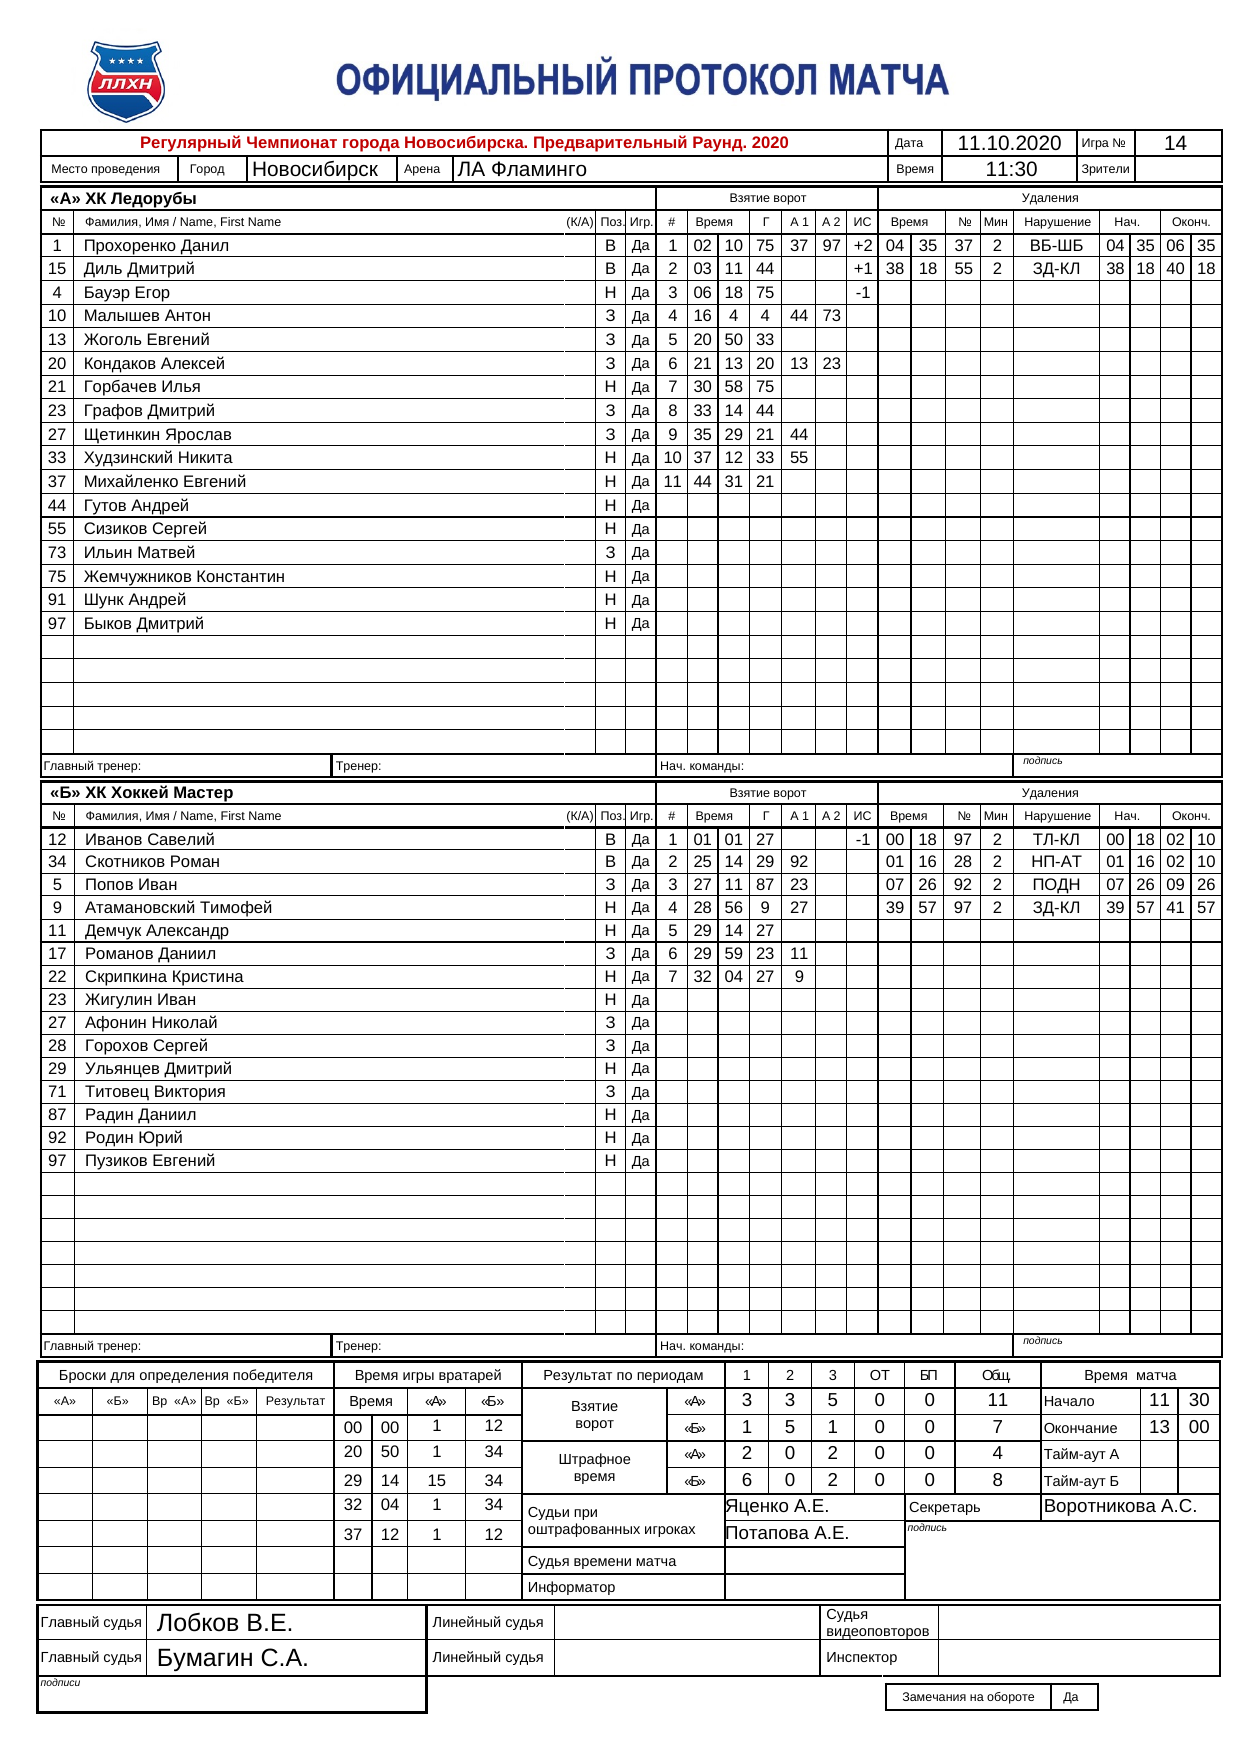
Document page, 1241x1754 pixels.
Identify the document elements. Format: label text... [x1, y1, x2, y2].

table_cell [596, 683, 625, 706]
table_cell [42, 1173, 74, 1195]
table_cell Да [626, 423, 655, 445]
table_header 3 [812, 1363, 854, 1387]
table_cell [1161, 989, 1190, 1011]
table_cell [657, 1150, 687, 1172]
table_cell [1100, 1127, 1129, 1149]
table_header Дата [889, 131, 941, 155]
table_cell Да [626, 376, 655, 398]
table_cell Поз. [596, 805, 625, 826]
table_cell [782, 328, 815, 351]
table_cell [42, 730, 73, 753]
table_cell [944, 1242, 980, 1264]
table_cell [1192, 1058, 1221, 1079]
table_cell [750, 494, 781, 516]
table_cell [42, 1265, 74, 1287]
table_cell Окончание [1042, 1415, 1140, 1440]
table_header Общ. [956, 1363, 1040, 1387]
table_cell 1 [408, 1441, 465, 1467]
table_cell [782, 1012, 815, 1033]
table_cell [39, 1574, 92, 1599]
table_cell Мин [981, 805, 1013, 826]
table_cell [879, 1242, 910, 1264]
table_cell 21 [688, 352, 717, 374]
table_header ОТ [855, 1363, 904, 1387]
table_cell [944, 1173, 980, 1195]
table_cell [1161, 1058, 1190, 1079]
table_cell [944, 1150, 980, 1172]
table_cell [1192, 612, 1221, 634]
table_cell [1100, 494, 1129, 516]
table_cell [981, 966, 1013, 987]
table_cell [1161, 494, 1190, 516]
table_cell [1131, 494, 1160, 516]
table_cell +1 [847, 257, 877, 280]
table_cell [1014, 1012, 1099, 1033]
table_cell [912, 1219, 943, 1241]
table_cell Сизиков Сергей [74, 518, 564, 540]
table_cell А 1 [782, 805, 815, 826]
table_cell [1179, 1441, 1219, 1467]
table_cell [257, 1547, 333, 1573]
table_cell [1014, 1081, 1099, 1103]
table_cell ПОДН [1014, 874, 1099, 895]
table_cell [816, 328, 846, 351]
table_cell [1131, 565, 1160, 587]
table_cell [626, 683, 655, 706]
table_cell 7 [657, 376, 687, 398]
table_cell [1100, 1035, 1129, 1057]
table_cell 16 [1131, 850, 1160, 872]
table_cell [596, 1219, 625, 1241]
table_cell 12 [466, 1416, 521, 1440]
table_cell [750, 1035, 781, 1057]
table_cell [782, 1081, 815, 1103]
table_cell 4 [956, 1442, 1040, 1467]
table_cell Да [626, 281, 655, 303]
table_cell 03 [688, 257, 717, 280]
table_cell В [596, 235, 625, 256]
table_cell [912, 399, 945, 422]
table_cell [657, 1012, 687, 1033]
table_cell «А» [408, 1389, 465, 1413]
table_cell № [42, 805, 74, 826]
table_cell 37 [946, 235, 980, 256]
table_cell [1014, 989, 1099, 1011]
table_cell 31 [719, 470, 749, 493]
table_cell [565, 281, 595, 303]
table_cell 13 [719, 352, 749, 374]
table_cell [1192, 399, 1221, 422]
table_cell [1014, 399, 1099, 422]
table_cell 2 [981, 874, 1013, 895]
table_cell 0 [769, 1442, 811, 1467]
table_cell [1131, 518, 1160, 540]
table_cell [565, 328, 595, 351]
table_cell [981, 1012, 1013, 1033]
table_cell [1131, 376, 1160, 398]
table_cell [657, 541, 687, 564]
table_cell [750, 518, 781, 540]
table_cell 9 [42, 896, 74, 918]
table_cell Время [688, 211, 749, 233]
table_cell [879, 470, 910, 493]
table_cell 16 [688, 305, 717, 327]
table_cell [1192, 683, 1221, 706]
table_cell [719, 1288, 749, 1310]
table_cell [1131, 730, 1160, 753]
table_cell [596, 707, 625, 729]
table_cell [944, 1012, 980, 1033]
table_cell [428, 1677, 882, 1711]
table_cell [688, 1196, 717, 1218]
table_cell 11 [719, 874, 749, 895]
table_cell [944, 1311, 980, 1333]
table_cell Михайленко Евгений [74, 470, 564, 493]
table_cell [847, 446, 877, 469]
table_cell [726, 1548, 904, 1573]
table_cell [912, 1058, 943, 1079]
table_cell [912, 518, 945, 540]
table_cell [1131, 1196, 1160, 1218]
table_cell Штрафное время [523, 1442, 666, 1493]
table_cell [750, 612, 781, 634]
table_cell [750, 1150, 781, 1172]
table_cell Титовец Виктория [75, 1081, 564, 1103]
table_cell подпись [1014, 755, 1221, 776]
table_cell 34 [466, 1494, 521, 1520]
table_cell Кондаков Алексей [74, 352, 564, 374]
table_cell Да [626, 352, 655, 374]
table_cell 91 [42, 588, 73, 611]
table_cell [847, 1196, 877, 1218]
table_cell [912, 1311, 943, 1333]
table_cell [816, 1173, 846, 1195]
table_cell Да [626, 399, 655, 422]
table_cell [1100, 730, 1129, 753]
table_cell Время [879, 805, 943, 826]
table_cell [944, 1219, 980, 1241]
table_cell [1131, 683, 1160, 706]
table_cell [688, 1127, 717, 1149]
table_cell [750, 1104, 781, 1126]
table_cell «Б» [668, 1415, 724, 1440]
table_cell [626, 730, 655, 753]
table_cell [1014, 683, 1099, 706]
table_cell 28 [42, 1035, 74, 1057]
table_cell [1100, 920, 1129, 941]
table_cell [944, 1127, 980, 1149]
table_cell [981, 683, 1013, 706]
table_cell З [596, 541, 625, 564]
table_cell [565, 305, 595, 327]
table_cell [565, 829, 595, 849]
table_cell Главный судья [39, 1640, 146, 1675]
table_cell [1192, 281, 1221, 303]
table_cell [257, 1521, 333, 1546]
table_cell 44 [782, 305, 815, 327]
table_cell [1192, 588, 1221, 611]
table_cell Да [626, 565, 655, 587]
table_cell [847, 352, 877, 374]
table_cell [408, 1574, 465, 1599]
table_cell [93, 1547, 147, 1573]
table_cell [750, 1127, 781, 1149]
table_cell [1100, 943, 1129, 964]
table_cell 5 [769, 1415, 811, 1440]
table_cell [1014, 281, 1099, 303]
table_cell 33 [688, 399, 717, 422]
table_cell [1141, 1441, 1177, 1467]
table_cell [782, 707, 815, 729]
table_cell [847, 730, 877, 753]
table_cell [847, 423, 877, 445]
table_cell [565, 470, 595, 493]
table_cell 40 [1161, 257, 1190, 280]
table_cell З [596, 305, 625, 327]
table_cell 27 [688, 874, 717, 895]
table_cell [847, 328, 877, 351]
table_cell НП-АТ [1014, 850, 1099, 872]
table_cell [1014, 943, 1099, 964]
table_cell Да [626, 1058, 655, 1079]
table_cell [75, 1288, 564, 1310]
table_cell [847, 850, 877, 872]
table_cell [1100, 683, 1129, 706]
table_cell Нарушение [1014, 805, 1099, 826]
table_cell [879, 281, 910, 303]
table_cell «А» [668, 1389, 724, 1413]
table_cell [688, 1242, 717, 1264]
table_cell [1014, 730, 1099, 753]
table_cell [719, 683, 749, 706]
table_cell 2 [812, 1442, 854, 1467]
table_cell [1100, 1196, 1129, 1218]
table_header Взятие ворот [657, 783, 877, 803]
table_cell 34 [466, 1468, 521, 1493]
table_cell [912, 1081, 943, 1103]
table_cell [688, 636, 717, 658]
table_cell [816, 1012, 846, 1033]
table_cell 2 [981, 850, 1013, 872]
table_cell [1131, 636, 1160, 658]
table_cell [688, 1058, 717, 1079]
table_cell [1100, 1150, 1129, 1172]
table_cell [688, 1150, 717, 1172]
table_cell 18 [1131, 829, 1160, 849]
table_cell [565, 920, 595, 941]
table_cell [657, 1311, 687, 1333]
table_cell 75 [750, 235, 781, 256]
table_cell [912, 305, 945, 327]
table_cell 22 [42, 966, 74, 987]
table_cell 97 [42, 612, 73, 634]
table_cell Н [596, 588, 625, 611]
table_cell 44 [688, 470, 717, 493]
table_cell Н [596, 446, 625, 469]
table_cell [1131, 446, 1160, 469]
table_cell [626, 1173, 655, 1195]
table_cell Быков Дмитрий [74, 612, 564, 634]
table_cell [148, 1468, 201, 1493]
table_cell [626, 1311, 655, 1333]
table_cell [816, 1081, 846, 1103]
table_cell [719, 989, 749, 1011]
table_cell [879, 1035, 910, 1057]
table_cell Н [596, 612, 625, 634]
table_cell 00 [879, 829, 910, 849]
table_cell [1014, 1127, 1099, 1149]
table_cell 5 [812, 1389, 854, 1413]
table_cell Н [596, 1058, 625, 1079]
table_cell [1014, 636, 1099, 658]
table_cell [1161, 399, 1190, 422]
table_cell 2 [657, 257, 687, 280]
table_cell [688, 1288, 717, 1310]
table_cell 27 [750, 829, 781, 849]
table_cell [1192, 518, 1221, 540]
table_cell 1 [408, 1494, 465, 1520]
table_cell [912, 1242, 943, 1264]
table_cell 06 [1161, 235, 1190, 256]
table_cell Инспектор [821, 1640, 938, 1675]
table_cell 0 [855, 1442, 904, 1467]
table_cell Жоголь Евгений [74, 328, 564, 351]
table_cell [596, 730, 625, 753]
table_cell Да [626, 446, 655, 469]
table_cell [719, 1173, 749, 1195]
table_cell [1179, 1468, 1219, 1493]
table_cell Время [889, 157, 941, 181]
table_cell 27 [750, 920, 781, 941]
table_cell [1192, 470, 1221, 493]
table_cell [981, 612, 1013, 634]
table_cell Пузиков Евгений [75, 1150, 564, 1172]
table_cell Атамановский Тимофей [75, 896, 564, 918]
table_cell [879, 707, 910, 729]
table_cell [1192, 636, 1221, 658]
table_cell [74, 659, 564, 682]
table_cell [847, 565, 877, 587]
table_cell [657, 1242, 687, 1264]
table_cell [847, 399, 877, 422]
table_cell [1100, 352, 1129, 374]
table_cell [879, 1265, 910, 1287]
table_cell 15 [42, 257, 73, 280]
table_cell [565, 257, 595, 280]
table_cell [750, 989, 781, 1011]
table_cell Да [626, 305, 655, 327]
table_cell 9 [782, 966, 815, 987]
table_cell [596, 1242, 625, 1264]
table_cell [750, 659, 781, 682]
table_cell [148, 1574, 201, 1599]
table_cell Жигулин Иван [75, 989, 564, 1011]
table_cell [847, 659, 877, 682]
table_header Взятие ворот [657, 188, 877, 209]
table_cell ТЛ-КЛ [1014, 829, 1099, 849]
table_cell [657, 1173, 687, 1195]
table_cell З [596, 328, 625, 351]
table_cell [750, 1219, 781, 1241]
table_cell [879, 1127, 910, 1149]
table_cell [1100, 612, 1129, 634]
table_cell 35 [688, 423, 717, 445]
table_cell [1131, 423, 1160, 445]
table_cell [726, 1575, 904, 1599]
table_header 14 [1136, 131, 1221, 155]
table_cell [879, 305, 910, 327]
table_cell Ульянцев Дмитрий [75, 1058, 564, 1079]
table_cell 45 [335, 1547, 371, 1573]
table_cell Да [626, 1150, 655, 1172]
table_cell [688, 494, 717, 516]
table_cell [565, 1127, 595, 1149]
table_cell «А» [668, 1442, 724, 1467]
table_cell [626, 659, 655, 682]
table_cell [782, 829, 815, 849]
table_cell Тайм-аут Б [1042, 1468, 1140, 1493]
table_cell [944, 1265, 980, 1287]
table_cell [1131, 1012, 1160, 1033]
table_cell [912, 1196, 943, 1218]
table_cell [1161, 518, 1190, 540]
table_cell Судьи при оштрафованных игроках [523, 1495, 724, 1546]
table_cell [1192, 376, 1221, 398]
table_cell [565, 1242, 595, 1264]
table_cell 73 [42, 541, 73, 564]
table_cell [1161, 1265, 1190, 1287]
table_cell [816, 1265, 846, 1287]
table_cell 11:30 [943, 157, 1076, 181]
table_cell [688, 588, 717, 611]
table_cell [750, 565, 781, 587]
table_cell [1161, 683, 1190, 706]
table_cell [565, 1311, 595, 1333]
table_cell [782, 1242, 815, 1264]
table_cell [565, 588, 595, 611]
table_cell [946, 683, 980, 706]
table_cell [688, 1104, 717, 1126]
table_cell [42, 683, 73, 706]
table_cell 18 [719, 281, 749, 303]
table_cell 01 [719, 829, 749, 849]
table_cell [1131, 1081, 1160, 1103]
table_cell [981, 1150, 1013, 1172]
table_cell Ильин Матвей [74, 541, 564, 564]
table_cell 25 [688, 850, 717, 872]
table_cell [879, 518, 910, 540]
table_cell [782, 1196, 815, 1218]
table_cell Попов Иван [75, 874, 564, 895]
table_cell [847, 1150, 877, 1172]
table_cell [946, 612, 980, 634]
table_cell 32 [335, 1494, 371, 1520]
table_cell [750, 730, 781, 753]
table_cell 21 [750, 470, 781, 493]
table_cell [1131, 1127, 1160, 1149]
table_cell 0 [855, 1468, 904, 1493]
table_cell [1192, 1081, 1221, 1103]
table_cell [750, 1012, 781, 1033]
table_cell [816, 1150, 846, 1172]
table_cell [466, 1574, 521, 1599]
table_cell [202, 1574, 256, 1599]
table_cell [847, 874, 877, 895]
table_cell [565, 541, 595, 564]
table_cell [879, 1311, 910, 1333]
table_cell 97 [816, 235, 846, 256]
table_cell Главный тренер: [42, 1335, 330, 1356]
table_cell [1100, 565, 1129, 587]
table_cell Фамилия, Имя / Name, First Name [74, 211, 565, 233]
table_cell 2 [726, 1442, 768, 1467]
table_cell 30 [688, 376, 717, 398]
table_cell 1 [408, 1547, 465, 1573]
table_cell [1192, 989, 1221, 1011]
table_cell [816, 588, 846, 611]
table_cell [981, 1288, 1013, 1310]
table_cell Горбачев Илья [74, 376, 564, 398]
table_cell 04 [719, 966, 749, 987]
table_cell [1100, 659, 1129, 682]
table_cell [847, 1035, 877, 1057]
table_cell Да [626, 896, 655, 918]
table_cell [946, 659, 980, 682]
table_cell 12 [466, 1521, 521, 1546]
table_cell 92 [944, 874, 980, 895]
table_cell [93, 1416, 147, 1440]
table_cell [944, 966, 980, 987]
table_cell [39, 1468, 92, 1493]
table_header Регулярный Чемпионат города Новосибирска. Предварительный Раунд. 2020 [42, 131, 887, 155]
table_cell 1 [657, 829, 687, 849]
table_cell [1100, 446, 1129, 469]
table_cell [1192, 1127, 1221, 1149]
table_cell [981, 1196, 1013, 1218]
table_cell [750, 1311, 781, 1333]
table_cell 01 [1100, 850, 1129, 872]
table_header Удаления [879, 188, 1221, 209]
table_cell [939, 1606, 1219, 1639]
table_cell 9 [657, 423, 687, 445]
table_cell З [596, 1081, 625, 1103]
table_cell [596, 1173, 625, 1195]
table_cell 32 [688, 966, 717, 987]
table_cell [1131, 659, 1160, 682]
table_cell Г [750, 805, 781, 826]
table_cell [565, 659, 595, 682]
table_cell 87 [42, 1104, 74, 1126]
table_cell 57 [1192, 896, 1221, 918]
table_cell [719, 1196, 749, 1218]
table_cell [657, 636, 687, 658]
table_cell [1014, 1196, 1099, 1218]
table_cell [847, 1058, 877, 1079]
table_cell 02 [1161, 829, 1190, 849]
table_cell 57 [1131, 896, 1160, 918]
table_cell [912, 707, 945, 729]
table_cell [626, 636, 655, 658]
table_cell [981, 1081, 1013, 1103]
table_cell 23 [750, 943, 781, 964]
table_cell 00 [1179, 1415, 1219, 1440]
table_cell [688, 1081, 717, 1103]
table_cell [1100, 1058, 1129, 1079]
table_cell З [596, 1012, 625, 1033]
table_cell Нач. [1100, 805, 1160, 826]
table_cell [1192, 1012, 1221, 1033]
table_cell Линейный судья [428, 1606, 554, 1639]
table_cell 0 [855, 1415, 904, 1440]
table_cell 6 [726, 1468, 768, 1493]
table_cell Да [626, 1127, 655, 1149]
table_cell [1100, 399, 1129, 422]
table_cell [981, 565, 1013, 587]
table_cell 0 [905, 1389, 954, 1413]
table_cell [847, 920, 877, 941]
table_cell [912, 1265, 943, 1287]
table_cell [782, 989, 815, 1011]
table_cell [944, 1104, 980, 1126]
table_cell Н [596, 518, 625, 540]
table_cell Оконч. [1161, 805, 1221, 826]
table_cell Да [626, 920, 655, 941]
table_cell 12 [42, 829, 74, 849]
table_cell [879, 328, 910, 351]
table_cell [1131, 305, 1160, 327]
table_cell 07 [879, 874, 910, 895]
table_cell [626, 1242, 655, 1264]
table_cell [912, 446, 945, 469]
table_cell 17 [42, 943, 74, 964]
table_cell 02 [688, 235, 717, 256]
table_cell [782, 1288, 815, 1310]
table_cell 13 [42, 328, 73, 351]
table_cell [1161, 281, 1190, 303]
table_cell 39 [1100, 896, 1129, 918]
table_cell [1192, 305, 1221, 327]
table_header Замечания на обороте [887, 1685, 1050, 1709]
table_cell [912, 920, 943, 941]
table_cell [816, 565, 846, 587]
table_cell Да [626, 328, 655, 351]
table_cell [1131, 943, 1160, 964]
table_cell [879, 1288, 910, 1310]
table_cell [750, 1081, 781, 1103]
table_cell [816, 1127, 846, 1149]
table_cell [596, 1265, 625, 1287]
table_cell [1192, 1288, 1221, 1310]
table_cell Г [750, 211, 781, 233]
table_cell [944, 943, 980, 964]
table_cell [565, 707, 595, 729]
table_cell [879, 1196, 910, 1218]
table_cell [719, 1242, 749, 1264]
table_cell [847, 896, 877, 918]
table_cell [782, 588, 815, 611]
table_cell [1100, 1104, 1129, 1126]
table_cell [981, 1104, 1013, 1126]
table_cell [1192, 730, 1221, 753]
table_cell Да [626, 257, 655, 280]
table_cell 27 [42, 1012, 74, 1033]
table_cell Секретарь [906, 1495, 1040, 1520]
table_cell 18 [912, 257, 945, 280]
table_cell [148, 1521, 201, 1546]
table_cell [847, 636, 877, 658]
table_cell 38 [879, 257, 910, 280]
table_cell [565, 943, 595, 964]
table_cell [74, 683, 564, 706]
table_cell [93, 1574, 147, 1599]
table_cell [719, 1219, 749, 1241]
table_cell [1014, 1242, 1099, 1264]
table_cell [688, 1035, 717, 1057]
table_cell [1192, 1242, 1221, 1264]
table_cell 21 [750, 423, 781, 445]
table_cell [1131, 966, 1160, 987]
table_cell [719, 612, 749, 634]
table_cell [688, 707, 717, 729]
table_cell Н [596, 966, 625, 987]
table_cell [912, 541, 945, 564]
table_cell Да [626, 874, 655, 895]
table_cell [912, 1012, 943, 1033]
table_cell 71 [42, 1081, 74, 1103]
table_cell 10 [1192, 829, 1221, 849]
table_cell 35 [1131, 235, 1160, 256]
table_cell [1161, 446, 1190, 469]
table_cell Скотников Роман [75, 850, 564, 872]
table_cell Яценко А.Е. [726, 1495, 904, 1520]
table_cell [688, 730, 717, 753]
table_cell [719, 1127, 749, 1149]
table_cell 97 [944, 829, 980, 849]
table_cell 44 [750, 399, 781, 422]
table_cell Да [626, 966, 655, 987]
table_cell 26 [1131, 874, 1160, 895]
table_cell Судья видеоповторов [821, 1606, 938, 1639]
table_cell [816, 612, 846, 634]
table_cell [912, 470, 945, 493]
table_cell В [596, 829, 625, 849]
table_cell [1014, 1219, 1099, 1241]
table_cell [1014, 612, 1099, 634]
table_cell [719, 659, 749, 682]
table_cell [657, 565, 687, 587]
table_cell 35 [1192, 235, 1221, 256]
table_cell 15 [408, 1468, 465, 1493]
table_cell [719, 1012, 749, 1033]
table_cell [565, 352, 595, 374]
table_cell [847, 683, 877, 706]
table_header «Б» ХК Хоккей Мастер [42, 783, 655, 803]
table_cell 11 [657, 470, 687, 493]
table_cell [626, 1288, 655, 1310]
table_cell [816, 518, 846, 540]
table_cell [946, 518, 980, 540]
table_header Результат по периодам [523, 1363, 724, 1387]
table_cell [981, 1058, 1013, 1079]
table_cell [1192, 423, 1221, 445]
table_cell [981, 920, 1013, 941]
table_cell [750, 707, 781, 729]
table_cell [1131, 1288, 1160, 1310]
table_cell Н [596, 1127, 625, 1149]
table_cell [688, 1219, 717, 1241]
table_cell [42, 1196, 74, 1218]
table_cell (К/А) [565, 211, 595, 233]
table_cell [912, 281, 945, 303]
table_cell [782, 636, 815, 658]
table_cell [1100, 588, 1129, 611]
table_cell Графов Дмитрий [74, 399, 564, 422]
table_cell 04 [373, 1494, 407, 1520]
table_cell [719, 1265, 749, 1287]
table_cell Арена [398, 157, 452, 181]
table_cell [981, 423, 1013, 445]
table_cell «А» [39, 1389, 92, 1413]
table_cell 92 [782, 850, 815, 872]
table_cell [565, 1058, 595, 1079]
table_cell [1161, 1150, 1190, 1172]
table_cell [719, 1104, 749, 1126]
table_cell 6 [657, 352, 687, 374]
table_cell [202, 1468, 256, 1493]
table_cell [912, 376, 945, 398]
table_cell [1014, 352, 1099, 374]
table_cell [816, 1104, 846, 1126]
table_cell [816, 683, 846, 706]
table_cell [816, 874, 846, 895]
table_cell [879, 1150, 910, 1172]
table_cell Н [596, 1150, 625, 1172]
table_cell [981, 1219, 1013, 1241]
table_cell 75 [750, 281, 781, 303]
table_cell [879, 352, 910, 374]
table_cell 28 [944, 850, 980, 872]
table_cell [565, 1219, 595, 1241]
table_cell 12 [466, 1547, 521, 1573]
table_cell [946, 446, 980, 469]
table_cell 1 [408, 1416, 465, 1440]
table_cell [1100, 541, 1129, 564]
table_cell [1192, 1173, 1221, 1195]
table_cell 11 [42, 920, 74, 941]
table_cell [1161, 1242, 1190, 1264]
table_cell [719, 707, 749, 729]
table_cell Новосибирск [248, 157, 396, 181]
table_cell 04 [879, 235, 910, 256]
table_cell [847, 1127, 877, 1149]
table_cell ИС [847, 211, 877, 233]
table_cell Н [596, 920, 625, 941]
table_cell [1014, 376, 1099, 398]
table_cell [782, 1104, 815, 1126]
table_cell [1014, 565, 1099, 587]
table_cell [688, 683, 717, 706]
table_cell 26 [1192, 874, 1221, 895]
table_cell 26 [912, 874, 943, 895]
table_cell З [596, 399, 625, 422]
table_cell 14 [719, 850, 749, 872]
table_cell Шунк Андрей [74, 588, 564, 611]
table_cell Да [626, 494, 655, 516]
table_cell [42, 707, 73, 729]
table_cell 0 [769, 1468, 811, 1493]
table_cell 34 [466, 1441, 521, 1467]
table_cell [1192, 1104, 1221, 1126]
table_cell 18 [1131, 257, 1160, 280]
table_cell [1192, 966, 1221, 987]
table_cell [946, 423, 980, 445]
table_cell 12 [373, 1521, 407, 1546]
table_cell [782, 470, 815, 493]
table_cell Радин Даниил [75, 1104, 564, 1126]
table_cell [565, 966, 595, 987]
table_cell [847, 1104, 877, 1126]
table_cell Нач. команды: [657, 1335, 1012, 1356]
table_cell [596, 1288, 625, 1310]
table_cell ИС [847, 805, 877, 826]
table_cell [912, 588, 945, 611]
table_cell Лобков В.Е. [147, 1606, 425, 1639]
table_cell Горохов Сергей [75, 1035, 564, 1057]
table_cell [1014, 423, 1099, 445]
table_cell [74, 730, 564, 753]
table_cell [1192, 1265, 1221, 1287]
table_cell [565, 874, 595, 895]
table_cell [816, 989, 846, 1011]
table_cell [657, 730, 687, 753]
table_cell 97 [42, 1150, 74, 1172]
table_cell [879, 989, 910, 1011]
table_header 11.10.2020 [943, 131, 1076, 155]
table_cell [688, 612, 717, 634]
table_cell [148, 1494, 201, 1520]
table_cell [1014, 588, 1099, 611]
table_cell 55 [42, 518, 73, 540]
table_cell [1131, 989, 1160, 1011]
table_cell [981, 281, 1013, 303]
table_cell [93, 1441, 147, 1467]
table_cell Тренер: [333, 1335, 655, 1356]
table_cell [847, 966, 877, 987]
table_cell 50 [719, 328, 749, 351]
table_cell З [596, 943, 625, 964]
table_cell Игр. [626, 805, 655, 826]
table_cell Диль Дмитрий [74, 257, 564, 280]
table_cell 06 [688, 281, 717, 303]
table_cell [1161, 707, 1190, 729]
table_cell 21 [42, 376, 73, 398]
table_cell [657, 1288, 687, 1310]
table_cell [1192, 659, 1221, 682]
table_cell Начало [1042, 1389, 1140, 1413]
table_cell [816, 470, 846, 493]
table_cell [719, 1081, 749, 1103]
table_cell [1100, 1288, 1129, 1310]
table_cell [782, 920, 815, 941]
table_cell [816, 896, 846, 918]
table_cell Малышев Антон [74, 305, 564, 327]
table_cell [555, 1640, 819, 1675]
table_cell [816, 636, 846, 658]
table_cell [1014, 1173, 1099, 1195]
table_cell [847, 494, 877, 516]
table_cell Бауэр Егор [74, 281, 564, 303]
table_cell [719, 1035, 749, 1057]
table_cell 44 [42, 494, 73, 516]
table_cell [1100, 1311, 1129, 1333]
table_cell [981, 446, 1013, 469]
table_cell 0 [905, 1415, 954, 1440]
table_cell [1161, 352, 1190, 374]
table_cell [565, 850, 595, 872]
table_cell 29 [688, 920, 717, 941]
table_cell [565, 446, 595, 469]
table_cell З [596, 1035, 625, 1057]
table_cell [1161, 966, 1190, 987]
table_header Время игры вратарей [335, 1363, 521, 1387]
table_cell [981, 588, 1013, 611]
table_cell Да [626, 1035, 655, 1057]
table_cell 12 [719, 446, 749, 469]
table_cell Н [596, 1104, 625, 1126]
table_cell Н [596, 989, 625, 1011]
table_cell -1 [847, 281, 877, 303]
table_cell [1161, 376, 1190, 398]
table_cell [75, 1173, 564, 1195]
table_cell Место проведения [42, 157, 177, 181]
table_cell 29 [688, 943, 717, 964]
table_cell ЗД-КЛ [1014, 896, 1099, 918]
table_cell Да [626, 541, 655, 564]
table_cell [39, 1521, 92, 1546]
table_cell [657, 1104, 687, 1126]
table_cell [75, 1311, 564, 1333]
table_cell 75 [750, 376, 781, 398]
table_cell [879, 1081, 910, 1103]
table_cell [847, 943, 877, 964]
table_cell Щетинкин Ярослав [74, 423, 564, 445]
table_cell 8 [657, 399, 687, 422]
table_cell [946, 636, 980, 658]
table_cell 27 [750, 966, 781, 987]
table_cell [719, 636, 749, 658]
table_cell 7 [657, 966, 687, 987]
table_cell [782, 1173, 815, 1195]
table_cell [657, 1081, 687, 1103]
table_cell [1131, 399, 1160, 422]
table_cell [257, 1468, 333, 1493]
table_cell Время [335, 1389, 407, 1413]
table_cell [944, 1058, 980, 1079]
table_cell 1 [812, 1415, 854, 1440]
table_cell [816, 399, 846, 422]
table_cell 3 [657, 874, 687, 895]
table_cell [626, 1265, 655, 1287]
table_cell № [946, 211, 980, 233]
table_cell Гутов Андрей [74, 494, 564, 516]
table_cell [1100, 376, 1129, 398]
table_cell [565, 1265, 595, 1287]
table_cell [1014, 328, 1099, 351]
table_cell [816, 707, 846, 729]
table_cell [1161, 636, 1190, 658]
table_cell [981, 1265, 1013, 1287]
table_cell «Б» [93, 1389, 147, 1413]
table_cell Демчук Александр [75, 920, 564, 941]
table_cell [565, 683, 595, 706]
table_cell [1014, 1288, 1099, 1310]
table_cell [981, 328, 1013, 351]
table_cell Поз. [596, 211, 625, 233]
table_cell # [657, 805, 687, 826]
table_cell [657, 494, 687, 516]
table_cell Время [688, 805, 749, 826]
table_cell Тайм-аут А [1042, 1441, 1140, 1467]
table_cell Воротникова А.С. [1042, 1495, 1219, 1520]
table_cell 20 [42, 352, 73, 374]
table_cell [657, 1265, 687, 1287]
table_cell [1100, 1012, 1129, 1033]
table_cell [565, 1150, 595, 1172]
table_cell [688, 1173, 717, 1195]
table_cell Линейный судья [428, 1640, 554, 1675]
table_cell [1131, 1150, 1160, 1172]
table_cell Афонин Николай [75, 1012, 564, 1033]
table_cell [879, 588, 910, 611]
table_cell [1014, 1104, 1099, 1126]
table_cell [847, 1242, 877, 1264]
table_cell 23 [42, 989, 74, 1011]
table_cell [879, 1173, 910, 1195]
table_cell [946, 494, 980, 516]
table_cell 57 [912, 896, 943, 918]
table_cell [847, 612, 877, 634]
table_header Удаления [879, 783, 1221, 803]
table_cell [1014, 446, 1099, 469]
table_cell [1161, 943, 1190, 964]
table_cell 04 [1100, 235, 1129, 256]
table_cell [565, 1104, 595, 1126]
table_cell [912, 1127, 943, 1149]
table_cell [847, 1288, 877, 1310]
table_cell [565, 612, 595, 634]
table_cell Жемчужников Константин [74, 565, 564, 587]
table_cell [1161, 541, 1190, 564]
table_cell 9 [750, 896, 781, 918]
table_cell [1100, 305, 1129, 327]
table_cell [596, 636, 625, 658]
table_cell 92 [42, 1127, 74, 1149]
table_cell Нач. [1100, 211, 1160, 233]
table_cell 20 [335, 1441, 371, 1467]
table_cell [1131, 541, 1160, 564]
table_cell 09 [1161, 874, 1190, 895]
table_cell Н [596, 376, 625, 398]
table_cell [1014, 1058, 1099, 1079]
table_cell [944, 1081, 980, 1103]
table_cell [816, 1311, 846, 1333]
table_cell [688, 541, 717, 564]
table_cell [202, 1416, 256, 1440]
table_cell [981, 989, 1013, 1011]
table_cell Н [596, 565, 625, 587]
table_cell [879, 612, 910, 634]
table_header Время матча [1042, 1363, 1219, 1387]
table_cell 01 [879, 850, 910, 872]
table_cell Результат [257, 1389, 333, 1413]
table_cell 75 [42, 565, 73, 587]
table_cell [981, 1173, 1013, 1195]
table_cell [1100, 281, 1129, 303]
table_cell [42, 1288, 74, 1310]
table_cell 00 [373, 1416, 407, 1440]
table_cell [42, 1311, 74, 1333]
table_cell [565, 376, 595, 398]
table_cell [1100, 989, 1129, 1011]
table_cell [1131, 328, 1160, 351]
table_cell [1161, 1311, 1190, 1333]
table_cell [782, 730, 815, 753]
table_cell [565, 1173, 595, 1195]
table_cell 18 [1192, 257, 1221, 280]
table_cell Прохоренко Данил [74, 235, 564, 256]
table_cell [1014, 541, 1099, 564]
table_cell [1014, 518, 1099, 540]
table_cell [565, 235, 595, 256]
table_cell [912, 730, 945, 753]
table_cell [782, 1219, 815, 1241]
table_cell 4 [42, 281, 73, 303]
table_cell (К/А) [565, 805, 595, 826]
table_cell Да [626, 1012, 655, 1033]
table_cell 4 [657, 305, 687, 327]
table_cell [912, 612, 945, 634]
table_cell 00 [335, 1416, 371, 1440]
table_cell [657, 518, 687, 540]
table_cell [879, 446, 910, 469]
table_cell [782, 1127, 815, 1149]
table_cell [847, 1265, 877, 1287]
table_cell [981, 399, 1013, 422]
table_cell [879, 966, 910, 987]
table_cell [1131, 1311, 1160, 1333]
table_cell Зрители [1078, 157, 1134, 181]
table_cell 11 [956, 1389, 1040, 1413]
table_cell [1161, 423, 1190, 445]
table_cell [1192, 707, 1221, 729]
table_cell [879, 943, 910, 964]
table_cell [596, 659, 625, 682]
table_cell Оконч. [1161, 211, 1221, 233]
table_cell 18 [912, 829, 943, 849]
table_cell [565, 423, 595, 445]
table_cell [335, 1574, 371, 1599]
table_cell 5 [657, 920, 687, 941]
table_cell [1100, 1173, 1129, 1195]
table_cell 2 [812, 1468, 854, 1493]
table_cell [1161, 1173, 1190, 1195]
table_cell [565, 399, 595, 422]
table_cell -1 [847, 829, 877, 849]
table_cell [1161, 1196, 1190, 1218]
table_cell 10 [1192, 850, 1221, 872]
table_cell [257, 1416, 333, 1440]
table_cell [148, 1441, 201, 1467]
table_cell [944, 1196, 980, 1218]
table_cell Время [879, 211, 945, 233]
table_cell [750, 541, 781, 564]
table_cell 14 [719, 399, 749, 422]
table_cell [782, 659, 815, 682]
table_cell [1161, 588, 1190, 611]
table_cell 1 [42, 235, 73, 256]
table_cell [657, 1219, 687, 1241]
table_cell [847, 1219, 877, 1241]
table_cell 50 [373, 1441, 407, 1467]
table_cell [596, 1311, 625, 1333]
table_cell [74, 707, 564, 729]
table_cell 29 [750, 850, 781, 872]
table_cell [782, 1150, 815, 1172]
table_cell [750, 1058, 781, 1079]
table_cell Судья времени матча [523, 1548, 724, 1573]
table_cell [981, 494, 1013, 516]
table_cell [912, 494, 945, 516]
table_cell [816, 423, 846, 445]
table_cell [1161, 1104, 1190, 1126]
table_cell 37 [688, 446, 717, 469]
table_cell [719, 1150, 749, 1172]
table_cell [74, 636, 564, 658]
table_cell 2 [981, 896, 1013, 918]
table_cell № [944, 805, 980, 826]
table_cell 27 [42, 423, 73, 445]
picture [5, 28, 1179, 129]
table_cell 14 [373, 1468, 407, 1493]
table_cell [879, 399, 910, 422]
table_cell [1014, 1150, 1099, 1172]
table_cell [42, 1242, 74, 1264]
table_cell 1 [657, 235, 687, 256]
table_cell Вр «Б» [202, 1389, 256, 1413]
table_cell [879, 730, 910, 753]
table_header 2 [769, 1363, 811, 1387]
table_cell [946, 399, 980, 422]
table_cell [42, 636, 73, 658]
table_cell [1192, 446, 1221, 469]
table_cell 2 [981, 257, 1013, 280]
table_cell Тренер: [333, 755, 655, 776]
table_cell 20 [688, 328, 717, 351]
table_cell 7 [956, 1415, 1040, 1440]
table_cell Родин Юрий [75, 1127, 564, 1149]
table_cell [93, 1494, 147, 1520]
table_cell [816, 659, 846, 682]
table_cell 00 [373, 1547, 407, 1573]
table_cell В [596, 850, 625, 872]
table_cell [847, 1173, 877, 1195]
table_cell [596, 1196, 625, 1218]
table_cell [719, 588, 749, 611]
table_cell [782, 518, 815, 540]
table_cell 20 [750, 352, 781, 374]
table_cell 00 [1100, 829, 1129, 849]
table_cell [1161, 470, 1190, 493]
table_cell [944, 1035, 980, 1057]
table_cell [657, 1127, 687, 1149]
table_cell [782, 1265, 815, 1287]
table_cell [816, 541, 846, 564]
table_cell Вр «А» [148, 1389, 201, 1413]
table_cell [1192, 1150, 1221, 1172]
table_cell [1100, 423, 1129, 445]
table_cell [750, 588, 781, 611]
table_cell [946, 707, 980, 729]
table_cell [1131, 1104, 1160, 1126]
table_cell +2 [847, 235, 877, 256]
table_cell 11 [1141, 1389, 1177, 1413]
table_cell [981, 518, 1013, 540]
table_cell [1192, 352, 1221, 374]
table_cell [946, 352, 980, 374]
table_cell [1161, 1288, 1190, 1310]
table_cell 4 [719, 305, 749, 327]
table_cell [565, 1288, 595, 1310]
table_cell 13 [782, 352, 815, 374]
table_cell [1141, 1468, 1177, 1493]
table_cell [565, 518, 595, 540]
table_cell [657, 683, 687, 706]
table_cell 55 [946, 257, 980, 280]
table_cell [847, 541, 877, 564]
table_cell З [596, 874, 625, 895]
table_cell 2 [981, 235, 1013, 256]
table_cell ЛА Фламинго [454, 157, 887, 181]
table_cell [1014, 470, 1099, 493]
table_cell [879, 376, 910, 398]
table_cell [912, 683, 945, 706]
table_cell [912, 943, 943, 964]
table_cell [626, 1196, 655, 1218]
table_cell [1131, 470, 1160, 493]
table_cell 73 [816, 305, 846, 327]
table_cell [847, 518, 877, 540]
table_cell [981, 730, 1013, 753]
table_cell [1161, 1035, 1190, 1057]
table_cell 10 [719, 235, 749, 256]
table_cell [39, 1547, 92, 1573]
table_cell А 2 [816, 805, 846, 826]
table_cell 10 [657, 446, 687, 469]
table_cell [1161, 305, 1190, 327]
table_cell [657, 659, 687, 682]
table_cell [657, 1196, 687, 1218]
table_cell [39, 1494, 92, 1520]
table_cell 11 [719, 257, 749, 280]
table_header Да [1052, 1685, 1097, 1709]
table_cell [879, 541, 910, 564]
table_cell Да [626, 850, 655, 872]
table_cell [946, 541, 980, 564]
table_cell [39, 1441, 92, 1467]
table_cell [912, 328, 945, 351]
table_cell [883, 1677, 1220, 1681]
table_cell [1100, 636, 1129, 658]
table_cell [75, 1219, 564, 1241]
table_cell 29 [335, 1468, 371, 1493]
table_header БП [905, 1363, 954, 1387]
table_cell [782, 399, 815, 422]
table_cell А 2 [816, 211, 846, 233]
table_cell [816, 1219, 846, 1241]
table_cell [1100, 518, 1129, 540]
table_cell 55 [782, 446, 815, 469]
table_cell 34 [42, 850, 74, 872]
table_cell 4 [750, 305, 781, 327]
table_cell 97 [944, 896, 980, 918]
table_cell [719, 1058, 749, 1079]
table_cell [626, 1219, 655, 1241]
table_cell 87 [750, 874, 781, 895]
table_cell 5 [657, 328, 687, 351]
table_cell [981, 659, 1013, 682]
table_cell [782, 1035, 815, 1057]
table_cell 23 [782, 874, 815, 895]
table_cell Да [626, 518, 655, 540]
table_cell [1100, 966, 1129, 987]
table_cell [1100, 1265, 1129, 1287]
table_cell [565, 1196, 595, 1218]
table_cell [719, 565, 749, 587]
table_cell Главный судья [39, 1606, 146, 1639]
table_cell 1 [408, 1521, 465, 1546]
table_cell [565, 1035, 595, 1057]
table_cell 29 [719, 423, 749, 445]
table_cell [782, 1058, 815, 1079]
table_cell [879, 920, 910, 941]
table_cell 29 [42, 1058, 74, 1079]
table_cell Да [626, 588, 655, 611]
table_cell [657, 989, 687, 1011]
table_cell 41 [1161, 896, 1190, 918]
table_cell ЗД-КЛ [1014, 257, 1099, 280]
table_cell 58 [719, 376, 749, 398]
table_cell 27 [782, 896, 815, 918]
table_cell № [42, 211, 73, 233]
table_cell [657, 588, 687, 611]
table_cell [688, 565, 717, 587]
table_cell 33 [750, 328, 781, 351]
table_cell [879, 683, 910, 706]
table_cell Да [626, 829, 655, 849]
table_cell [75, 1242, 564, 1264]
table_cell подпись [1014, 1335, 1221, 1356]
table_cell [1192, 494, 1221, 516]
table_cell [657, 1035, 687, 1057]
table_cell [847, 989, 877, 1011]
table_cell [1161, 1219, 1190, 1241]
table_cell [257, 1441, 333, 1467]
table_cell [946, 588, 980, 611]
table_cell [42, 659, 73, 682]
table_cell 30 [1179, 1389, 1219, 1413]
table_cell [688, 659, 717, 682]
table_cell [879, 636, 910, 658]
table_header Броски для определения победителя [39, 1363, 333, 1387]
table_cell [565, 1012, 595, 1033]
table_cell [1131, 1242, 1160, 1264]
table_cell [1014, 1311, 1099, 1333]
table_header 1 [726, 1363, 768, 1387]
table_cell [912, 352, 945, 374]
table_cell [912, 1288, 943, 1310]
table_cell [750, 1265, 781, 1287]
table_cell [946, 328, 980, 351]
table_cell 14 [719, 920, 749, 941]
table_cell [816, 446, 846, 469]
table_cell 4 [657, 896, 687, 918]
table_cell [1131, 1058, 1160, 1079]
table_cell [1192, 1035, 1221, 1057]
table_cell [1100, 1219, 1129, 1241]
table_cell [565, 730, 595, 753]
table_cell Информатор [523, 1575, 724, 1599]
table_cell Взятие ворот [523, 1389, 666, 1440]
table_cell 39 [879, 896, 910, 918]
table_cell [750, 1288, 781, 1310]
table_cell Да [626, 235, 655, 256]
table_cell Иванов Савелий [75, 829, 564, 849]
table_cell [373, 1574, 407, 1599]
table_cell [981, 1127, 1013, 1149]
table_cell [657, 612, 687, 634]
table_cell [847, 1012, 877, 1033]
table_cell [847, 376, 877, 398]
table_cell [879, 1012, 910, 1033]
table_cell [93, 1468, 147, 1493]
table_cell Н [596, 470, 625, 493]
table_cell 33 [42, 446, 73, 469]
table_cell [626, 707, 655, 729]
table_cell Н [596, 281, 625, 303]
table_cell [688, 1265, 717, 1287]
table_cell [750, 683, 781, 706]
table_cell [879, 1104, 910, 1126]
table_cell [719, 1311, 749, 1333]
table_cell [912, 1035, 943, 1057]
table_cell [939, 1640, 1219, 1675]
table_cell 3 [726, 1389, 768, 1413]
table_cell [879, 565, 910, 587]
table_cell [1100, 470, 1129, 493]
table_cell [782, 257, 815, 280]
table_cell [565, 896, 595, 918]
table_cell 23 [42, 399, 73, 422]
table_cell [1161, 920, 1190, 941]
table_cell 56 [719, 896, 749, 918]
table_cell [148, 1547, 201, 1573]
table_cell 8 [956, 1468, 1040, 1493]
table_cell 37 [782, 235, 815, 256]
table_cell 3 [769, 1389, 811, 1413]
table_cell [912, 565, 945, 587]
table_cell [816, 920, 846, 941]
table_cell [981, 707, 1013, 729]
table_cell 2 [981, 829, 1013, 849]
table_cell [1131, 1173, 1160, 1195]
table_cell [946, 730, 980, 753]
table_cell [93, 1521, 147, 1546]
table_cell 07 [1100, 874, 1129, 895]
table_cell [912, 1150, 943, 1172]
table_cell 44 [782, 423, 815, 445]
table_cell А 1 [782, 211, 815, 233]
table_cell [1014, 707, 1099, 729]
table_cell [944, 1288, 980, 1310]
table_cell [944, 920, 980, 941]
table_cell [946, 281, 980, 303]
table_cell Главный тренер: [42, 755, 330, 776]
table_cell [912, 423, 945, 445]
table_cell [981, 376, 1013, 398]
table_cell [657, 707, 687, 729]
table_cell [1014, 1035, 1099, 1057]
table_cell 35 [912, 235, 945, 256]
table_cell [719, 518, 749, 540]
table_cell 5 [42, 874, 74, 895]
table_cell [816, 1288, 846, 1310]
table_cell [912, 966, 943, 987]
table_cell [565, 1081, 595, 1103]
table_cell [719, 494, 749, 516]
table_cell [657, 1058, 687, 1079]
table_cell 01 [688, 829, 717, 849]
table_cell [816, 966, 846, 987]
table_cell [1100, 1081, 1129, 1103]
table_cell [816, 494, 846, 516]
table_cell [1014, 305, 1099, 327]
table_cell [946, 470, 980, 493]
table_cell «Б» [668, 1468, 724, 1493]
table_cell [202, 1547, 256, 1573]
table_cell 0 [855, 1389, 904, 1413]
table_cell [257, 1574, 333, 1599]
table_cell [816, 257, 846, 280]
table_cell [1100, 707, 1129, 729]
table_cell [202, 1521, 256, 1546]
table_cell [1131, 352, 1160, 374]
table_cell 37 [335, 1521, 371, 1546]
table_cell 0 [905, 1442, 954, 1467]
table_cell 2 [657, 850, 687, 872]
table_cell [847, 1081, 877, 1103]
table_cell [688, 1012, 717, 1033]
table_cell З [596, 352, 625, 374]
table_cell Фамилия, Имя / Name, First Name [75, 805, 565, 826]
table_cell [912, 659, 945, 682]
table_cell Бумагин С.А. [147, 1640, 425, 1675]
table_cell [565, 636, 595, 658]
table_cell [782, 565, 815, 587]
table_cell [816, 1058, 846, 1079]
table_cell [981, 1311, 1013, 1333]
table_cell Нач. команды: [657, 755, 1012, 776]
table_cell [688, 989, 717, 1011]
table_cell [555, 1606, 819, 1639]
table_cell [39, 1416, 92, 1440]
table_cell [782, 494, 815, 516]
table_cell [946, 305, 980, 327]
table_cell [981, 470, 1013, 493]
table_cell [75, 1196, 564, 1218]
table_cell [1192, 565, 1221, 587]
table_header Игра № [1078, 131, 1134, 155]
table_cell В [596, 257, 625, 280]
table_cell [847, 707, 877, 729]
table_cell [879, 423, 910, 445]
table_cell 16 [912, 850, 943, 872]
table_cell [148, 1416, 201, 1440]
table_cell [202, 1441, 256, 1467]
table_cell [1014, 1265, 1099, 1287]
table_cell 13 [1141, 1415, 1177, 1440]
table_cell 33 [750, 446, 781, 469]
table_cell [816, 850, 846, 872]
table_cell # [657, 211, 687, 233]
table_cell [946, 565, 980, 587]
table_cell [1161, 328, 1190, 351]
table_cell Н [596, 896, 625, 918]
table_cell 1 [726, 1415, 768, 1440]
table_cell [782, 281, 815, 303]
table_cell [847, 470, 877, 493]
table_cell 0 [905, 1468, 954, 1493]
table_cell [847, 588, 877, 611]
table_cell 59 [719, 943, 749, 964]
table_cell [1161, 565, 1190, 587]
table_cell [944, 989, 980, 1011]
table_cell «Б » [466, 1389, 521, 1413]
table_cell [202, 1494, 256, 1520]
table_cell [912, 989, 943, 1011]
table_cell [782, 683, 815, 706]
table_cell [688, 518, 717, 540]
table_cell [719, 730, 749, 753]
table_cell Да [626, 470, 655, 493]
table_cell [847, 1311, 877, 1333]
table_cell [782, 1311, 815, 1333]
table_cell [750, 636, 781, 658]
table_cell [1192, 943, 1221, 964]
table_header «А» ХК Ледорубы [42, 188, 655, 209]
table_cell [816, 829, 846, 849]
table_cell [1131, 1265, 1160, 1287]
table_cell 44 [750, 257, 781, 280]
table_cell [1131, 707, 1160, 729]
table_cell 3 [657, 281, 687, 303]
table_cell [1100, 1242, 1129, 1264]
table_cell Худзинский Никита [74, 446, 564, 469]
table_cell [1100, 328, 1129, 351]
table_cell [1192, 1311, 1221, 1333]
table_cell Нарушение [1014, 211, 1099, 233]
table_cell [1161, 1012, 1190, 1033]
table_cell 6 [657, 943, 687, 964]
table_cell Да [626, 989, 655, 1011]
table_cell [1192, 1196, 1221, 1218]
table_cell [981, 305, 1013, 327]
table_cell [1161, 1081, 1190, 1103]
table_cell [879, 659, 910, 682]
table_cell 11 [782, 943, 815, 964]
table_cell [1192, 328, 1221, 351]
table_cell [719, 541, 749, 564]
table_cell [1192, 920, 1221, 941]
table_cell [879, 494, 910, 516]
table_cell [816, 730, 846, 753]
table_cell Романов Даниил [75, 943, 564, 964]
table_cell [565, 565, 595, 587]
table_cell [782, 541, 815, 564]
table_cell [1161, 730, 1190, 753]
table_cell подписи [39, 1677, 425, 1711]
table_cell [816, 1242, 846, 1264]
table_cell [912, 636, 945, 658]
table_cell [981, 352, 1013, 374]
table_cell [912, 1173, 943, 1195]
table_cell Да [626, 1104, 655, 1126]
table_cell [1192, 541, 1221, 564]
table_cell [42, 1219, 74, 1241]
table_cell [981, 943, 1013, 964]
table_cell Игр. [626, 211, 655, 233]
table_cell [782, 376, 815, 398]
table_cell [879, 1219, 910, 1241]
table_cell [1131, 1219, 1160, 1241]
table_cell [879, 1058, 910, 1079]
table_cell [816, 376, 846, 398]
table_cell 38 [1100, 257, 1129, 280]
table_cell 28 [688, 896, 717, 918]
table_cell [565, 494, 595, 516]
table_cell [1161, 612, 1190, 634]
table_cell [1136, 157, 1221, 181]
table_cell [816, 281, 846, 303]
table_cell Да [626, 612, 655, 634]
table_cell З [596, 423, 625, 445]
table_cell [1131, 920, 1160, 941]
table_cell [750, 1196, 781, 1218]
table_cell [257, 1494, 333, 1520]
table_cell [946, 376, 980, 398]
table_cell [1161, 659, 1190, 682]
table_cell [847, 305, 877, 327]
table_cell Скрипкина Кристина [75, 966, 564, 987]
table_cell [981, 1242, 1013, 1264]
table_cell 23 [816, 352, 846, 374]
table_cell [1161, 1127, 1190, 1149]
table_cell ВБ-ШБ [1014, 235, 1099, 256]
table_cell [1014, 920, 1099, 941]
table_cell [1131, 612, 1160, 634]
table_cell Город [179, 157, 246, 181]
table_cell [782, 612, 815, 634]
table_cell [981, 1035, 1013, 1057]
table_cell 10 [42, 305, 73, 327]
table_cell [912, 1104, 943, 1126]
table_cell [981, 636, 1013, 658]
table_cell [816, 1196, 846, 1218]
table_cell [981, 541, 1013, 564]
table_cell [1014, 659, 1099, 682]
table_cell Мин [981, 211, 1013, 233]
table_cell [75, 1265, 564, 1287]
table_cell [750, 1173, 781, 1195]
table_cell Да [626, 943, 655, 964]
table_cell [565, 989, 595, 1011]
table_cell 02 [1161, 850, 1190, 872]
table_cell [1131, 588, 1160, 611]
table_cell [1131, 281, 1160, 303]
table_cell [1099, 1682, 1220, 1711]
table_cell [1014, 494, 1099, 516]
table_cell Н [596, 494, 625, 516]
table_cell [750, 1242, 781, 1264]
table_cell Потапова А.Е. [726, 1521, 904, 1546]
table_cell [816, 943, 846, 964]
table_cell [816, 1035, 846, 1057]
table_cell 37 [42, 470, 73, 493]
table_cell [1192, 1219, 1221, 1241]
table_cell [688, 1311, 717, 1333]
table_cell [1014, 966, 1099, 987]
table_cell [1131, 1035, 1160, 1057]
table_cell подпись [906, 1522, 1219, 1599]
table_cell Да [626, 1081, 655, 1103]
